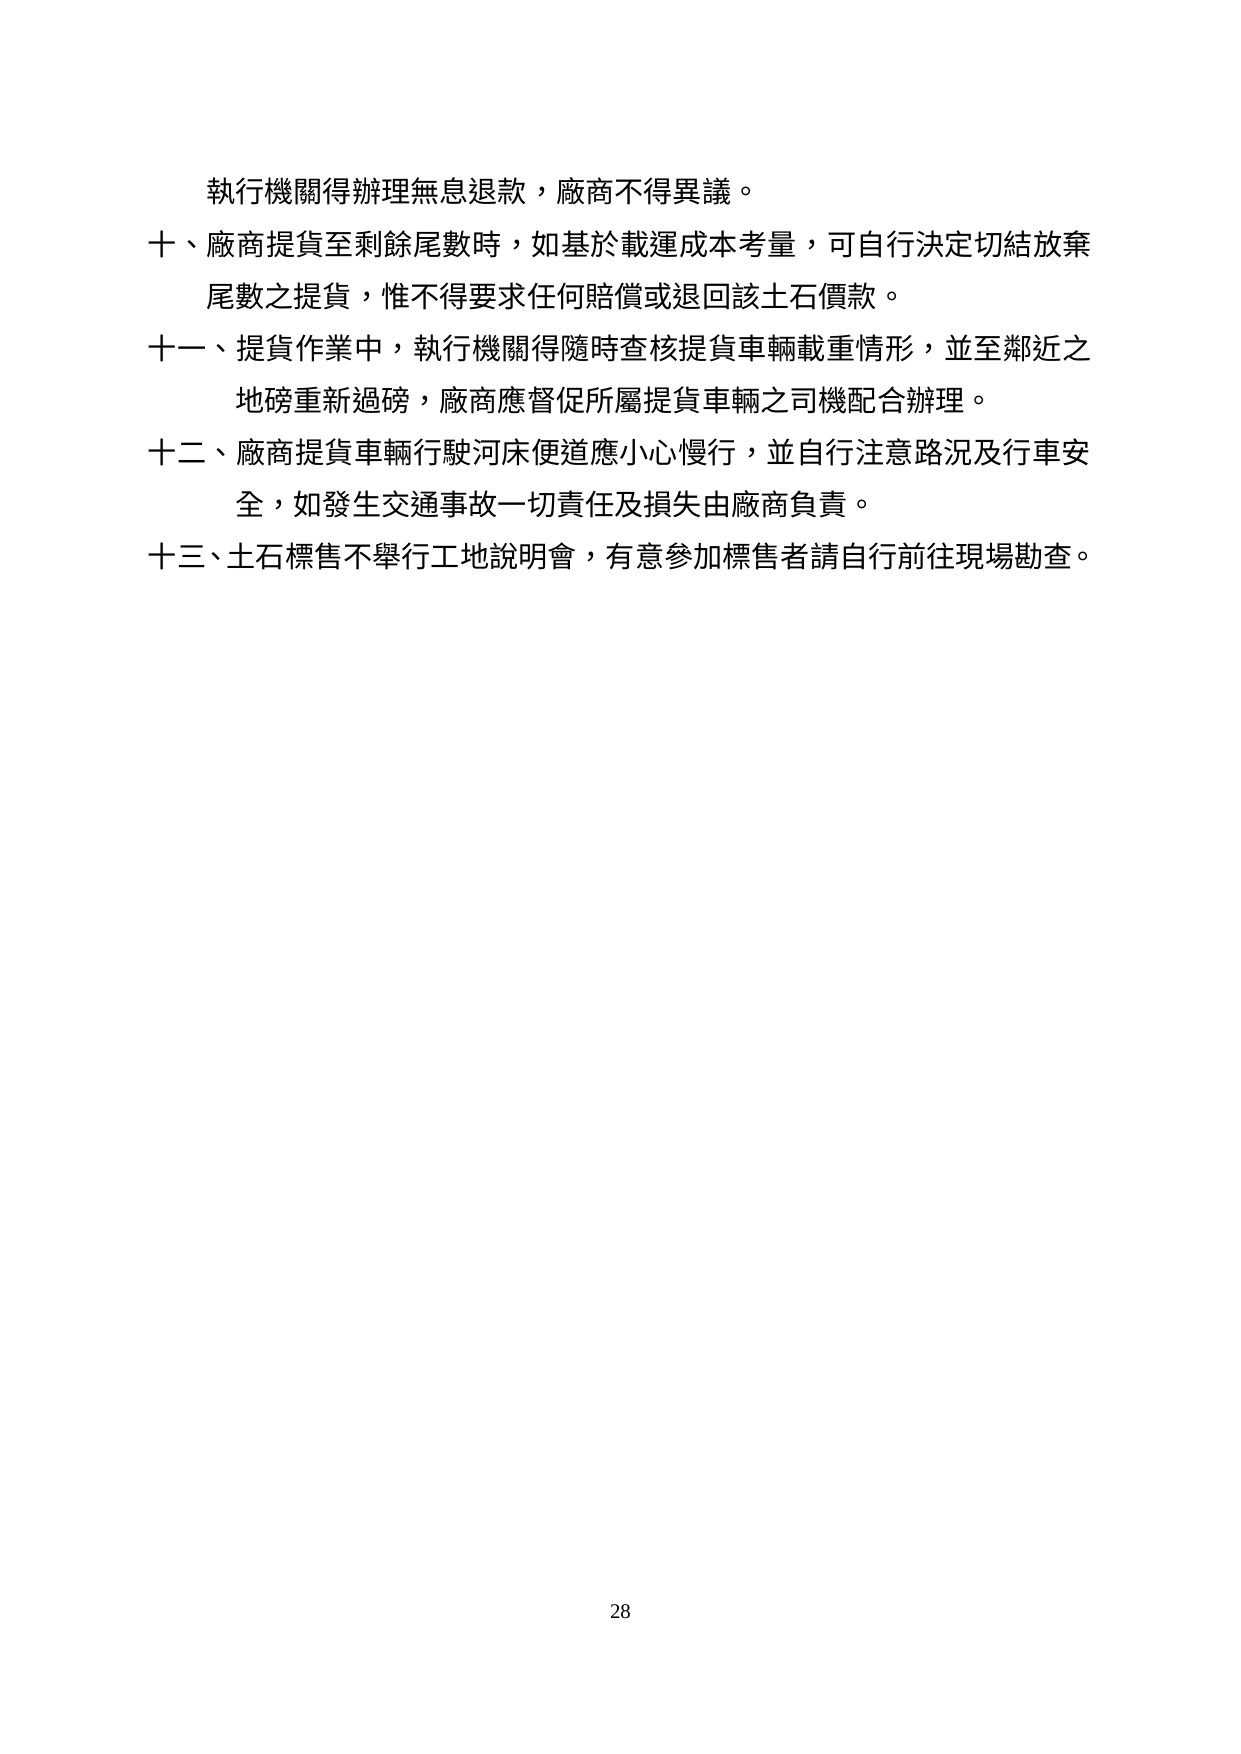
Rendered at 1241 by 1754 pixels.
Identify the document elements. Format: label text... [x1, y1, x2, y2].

text 十二、廠商提貨車輛行駛河床便道應小心慢行，並自行注意路況及行車安全，如發生交通事故一切責任及損失由廠商負責。 [148, 422, 1092, 526]
text 九、原同意提貨數量如因不可抗力或測量誤差等因素，致無法如數供料時，執行機關得辦理無息退款，廠商不得異議。 [148, 161, 1092, 213]
text 十、廠商提貨至剩餘尾數時，如基於載運成本考量，可自行決定切結放棄尾數之提貨，惟不得要求任何賠償或退回該土石價款。 [148, 213, 1092, 317]
text 十一、提貨作業中，執行機關得隨時查核提貨車輛載重情形，並至鄰近之地磅重新過磅，廠商應督促所屬提貨車輛之司機配合辦理。 [148, 317, 1092, 422]
text 十三、土石標售不舉行工地說明會，有意參加標售者請自行前往現場勘查。 [148, 526, 1092, 578]
